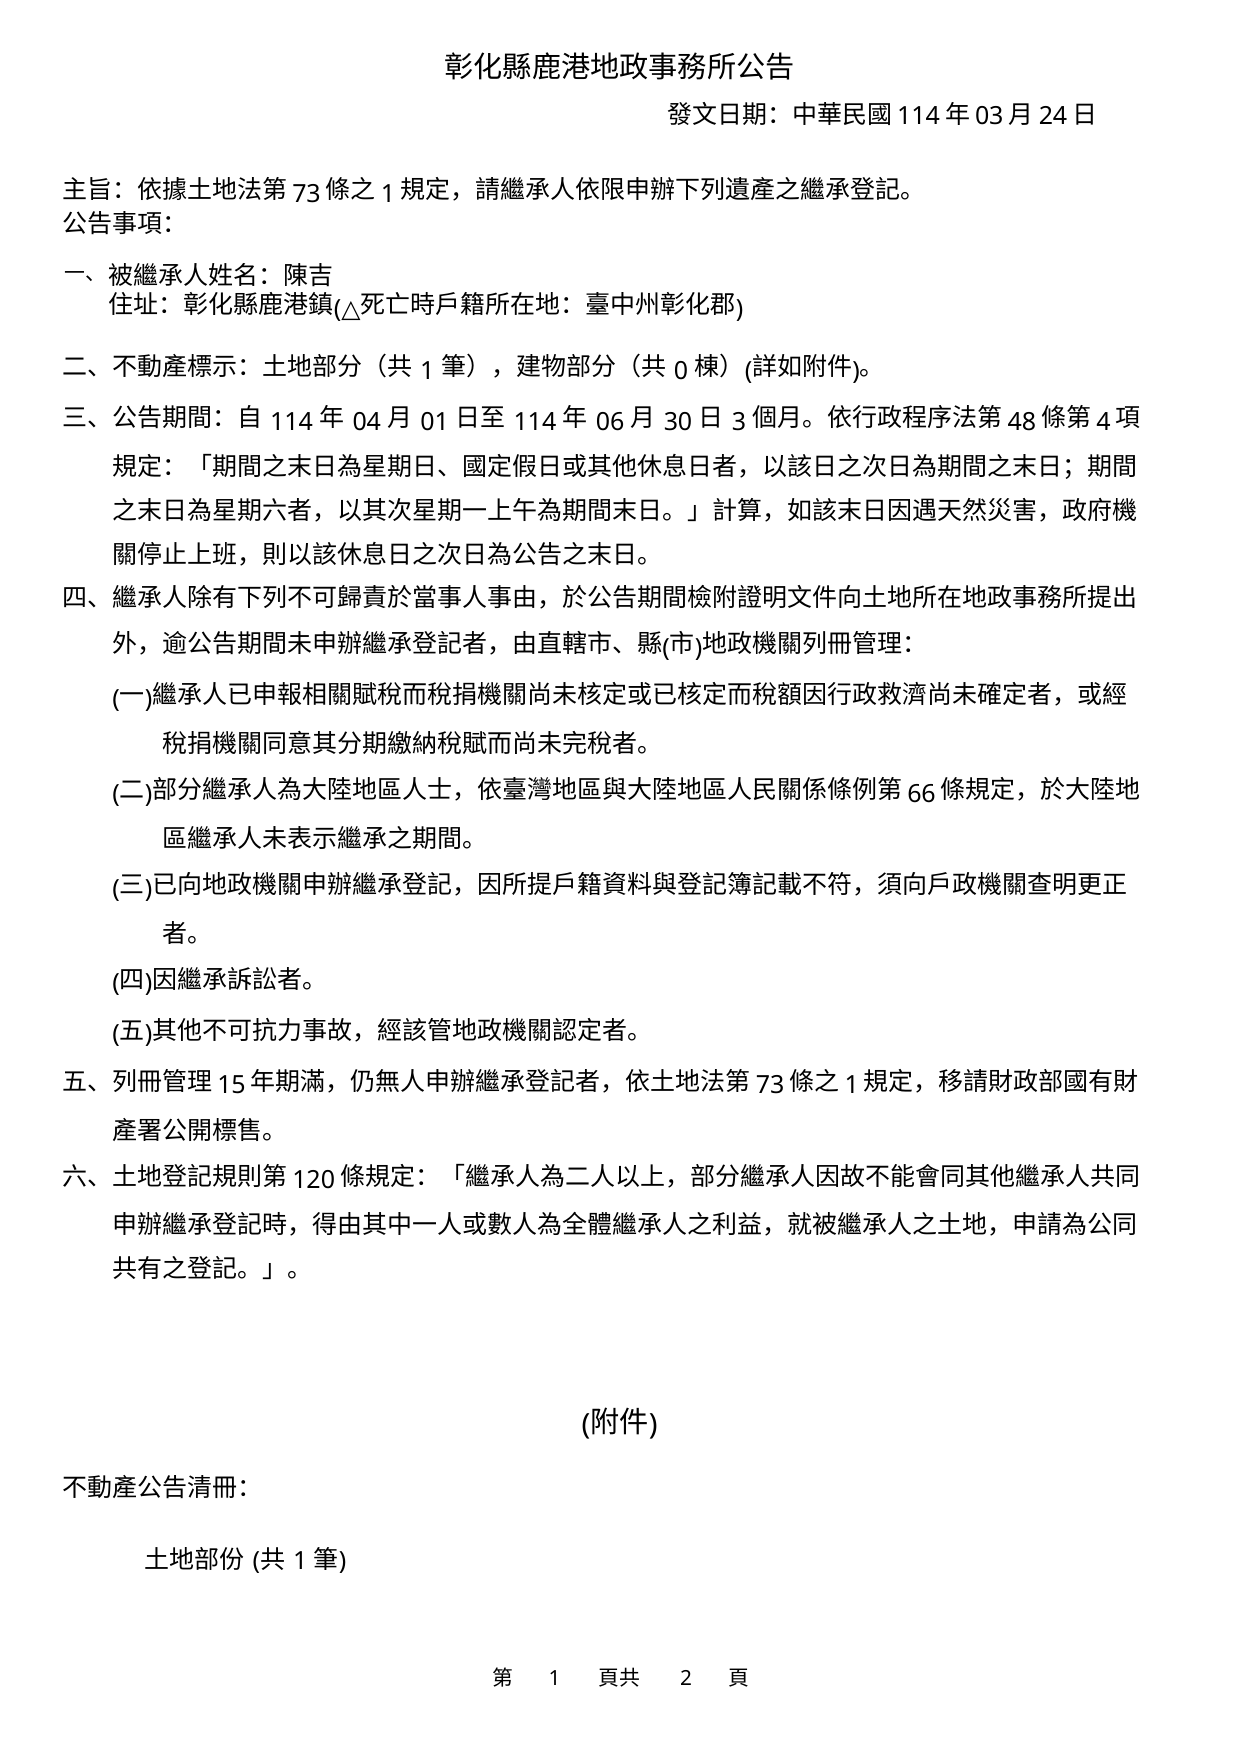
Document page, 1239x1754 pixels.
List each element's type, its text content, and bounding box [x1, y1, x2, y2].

table_header [653, 0, 667, 41]
table_cell [759, 1598, 1177, 1657]
table_cell [0, 1598, 62, 1657]
table_header [1177, 0, 1239, 41]
table_header [109, 0, 482, 41]
table_cell [1177, 1598, 1239, 1657]
table_cell [653, 1598, 667, 1657]
table_cell [585, 1352, 653, 1392]
table_cell [1177, 41, 1239, 94]
table_header [718, 0, 759, 41]
table_cell [585, 95, 653, 135]
table_cell [1177, 95, 1239, 135]
table_cell [62, 1598, 109, 1657]
table_cell [718, 1598, 759, 1657]
table_cell [483, 1598, 523, 1657]
table_cell [1177, 1658, 1239, 1698]
table_cell [109, 95, 482, 135]
table_cell [109, 1598, 482, 1657]
table_cell [585, 1598, 653, 1657]
table_cell [0, 312, 62, 353]
table_cell [1177, 1526, 1239, 1597]
table_cell [1177, 353, 1239, 1352]
table_cell [1177, 261, 1239, 312]
table_header [523, 0, 585, 41]
table_cell [62, 95, 109, 135]
table_cell [0, 1352, 62, 1392]
table_cell [653, 95, 667, 135]
table_cell [109, 1352, 482, 1392]
table_cell [62, 1658, 109, 1698]
table_cell [1177, 135, 1239, 176]
table_cell 頁 [718, 1658, 759, 1698]
table_cell [667, 1352, 718, 1392]
table_cell [523, 135, 585, 176]
table_cell [1177, 312, 1239, 353]
table_cell 第 [483, 1658, 523, 1698]
table_cell [483, 135, 523, 176]
table_cell [483, 95, 523, 135]
table_cell 頁共 [585, 1658, 653, 1698]
table_cell [0, 1392, 62, 1453]
table_header [585, 0, 653, 41]
table_cell 彰化縣鹿港地政事務所公告 [62, 41, 1177, 94]
table_cell [0, 176, 62, 216]
table_cell [0, 216, 62, 261]
table_cell [0, 353, 62, 1352]
table_cell [0, 135, 62, 176]
table_cell [109, 1658, 482, 1698]
table_cell [109, 135, 482, 176]
table_cell [1177, 1352, 1239, 1392]
table_cell [0, 1454, 62, 1526]
table_cell 2 [653, 1658, 718, 1698]
table_cell [0, 261, 62, 312]
table_cell 被繼承人姓名：陳吉 住址：彰化縣鹿港鎮(△死亡時戶籍所在地：臺中州彰化郡) [109, 261, 1177, 353]
table_cell [718, 135, 759, 176]
table_cell (附件) [62, 1392, 1177, 1453]
table_header [483, 0, 523, 41]
table_cell [62, 135, 109, 176]
table_cell 二、不動產標示：土地部分（共 1 筆），建物部分（共 0 棟）(詳如附件)。 三、公告期間：自 114 年 04 月 01 日至 114 年 06 月 30 日 3 個月。依行政程序法第48條第4項 規定：「期間之末日為星期日、國定假日或其他休息日者，以該日之次日為期間之末日；期間 之末日為星期六者，以其次星期一上午為期間末日。」計算，如該末日因遇天然災害，政府機 關停止上班，則以該休息日之次日為公告之末日。 四、繼承人除有下列不可歸責於當事人事由，於公告期間檢附證明文件向土地所在地政事務所提出 外，逾公告期間未申辦繼承登記者，由直轄市、縣(市)地政機關列冊管理： (一)繼承人已申報相關賦稅而稅捐機關尚未核定或已核定而稅額因行政救濟尚未確定者，或經 稅捐機關同意其分期繳納稅賦而尚未完稅者。 (二)部分繼承人為大陸地區人士，依臺灣地區與大陸地區人民關係條例第66條規定，於大陸地 區繼承人未表示繼承之期間。 (三)已向地政機關申辦繼承登記，因所提戶籍資料與登記簿記載不符，須向戶政機關查明更正 者。 (四)因繼承訴訟者。 (五)其他不可抗力事故，經該管地政機關認定者。 五、列冊管理15年期滿，仍無人申辦繼承登記者，依土地法第73條之1規定，移請財政部國有財 產署公開標售。 六、土地登記規則第120條規定：「繼承人為二人以上，部分繼承人因故不能會同其他繼承人共同 申辦繼承登記時，得由其中一人或數人為全體繼承人之利益，就被繼承人之土地，申請為公同 共有之登記。」。 [62, 353, 1177, 1352]
table_cell [523, 1352, 585, 1392]
table_cell [0, 1658, 62, 1698]
table_cell [1177, 1392, 1239, 1453]
table_cell [523, 1598, 585, 1657]
table_cell [0, 1526, 62, 1597]
table_cell [1177, 1454, 1239, 1526]
table_cell [585, 135, 653, 176]
table_cell 土地部份 (共 1 筆) [62, 1526, 1177, 1597]
table_cell [62, 312, 109, 353]
table_cell [0, 95, 62, 135]
table_cell [653, 1352, 667, 1392]
table_cell [62, 1352, 109, 1392]
table_cell 1 [523, 1658, 585, 1698]
table_cell [523, 95, 585, 135]
table_header [759, 0, 1177, 41]
table_cell [0, 41, 62, 94]
table_cell 發文日期：中華民國114年03月24日 [667, 95, 1177, 135]
table_cell [667, 135, 718, 176]
table_cell [759, 1658, 1177, 1698]
table_cell [759, 1352, 1177, 1392]
table_cell 主旨：依據土地法第73條之1規定，請繼承人依限申辦下列遺產之繼承登記。 公告事項： [62, 176, 1177, 261]
table_header [667, 0, 718, 41]
table_cell [483, 1352, 523, 1392]
table_cell [1177, 216, 1239, 261]
table_cell [667, 1598, 718, 1657]
table_cell [759, 135, 1177, 176]
table_header [62, 0, 109, 41]
table_cell 不動產公告清冊： [62, 1454, 1177, 1526]
table_cell [1177, 176, 1239, 216]
table_header [0, 0, 62, 41]
table_cell [718, 1352, 759, 1392]
table_cell [653, 135, 667, 176]
table_cell 一、 [62, 261, 109, 312]
